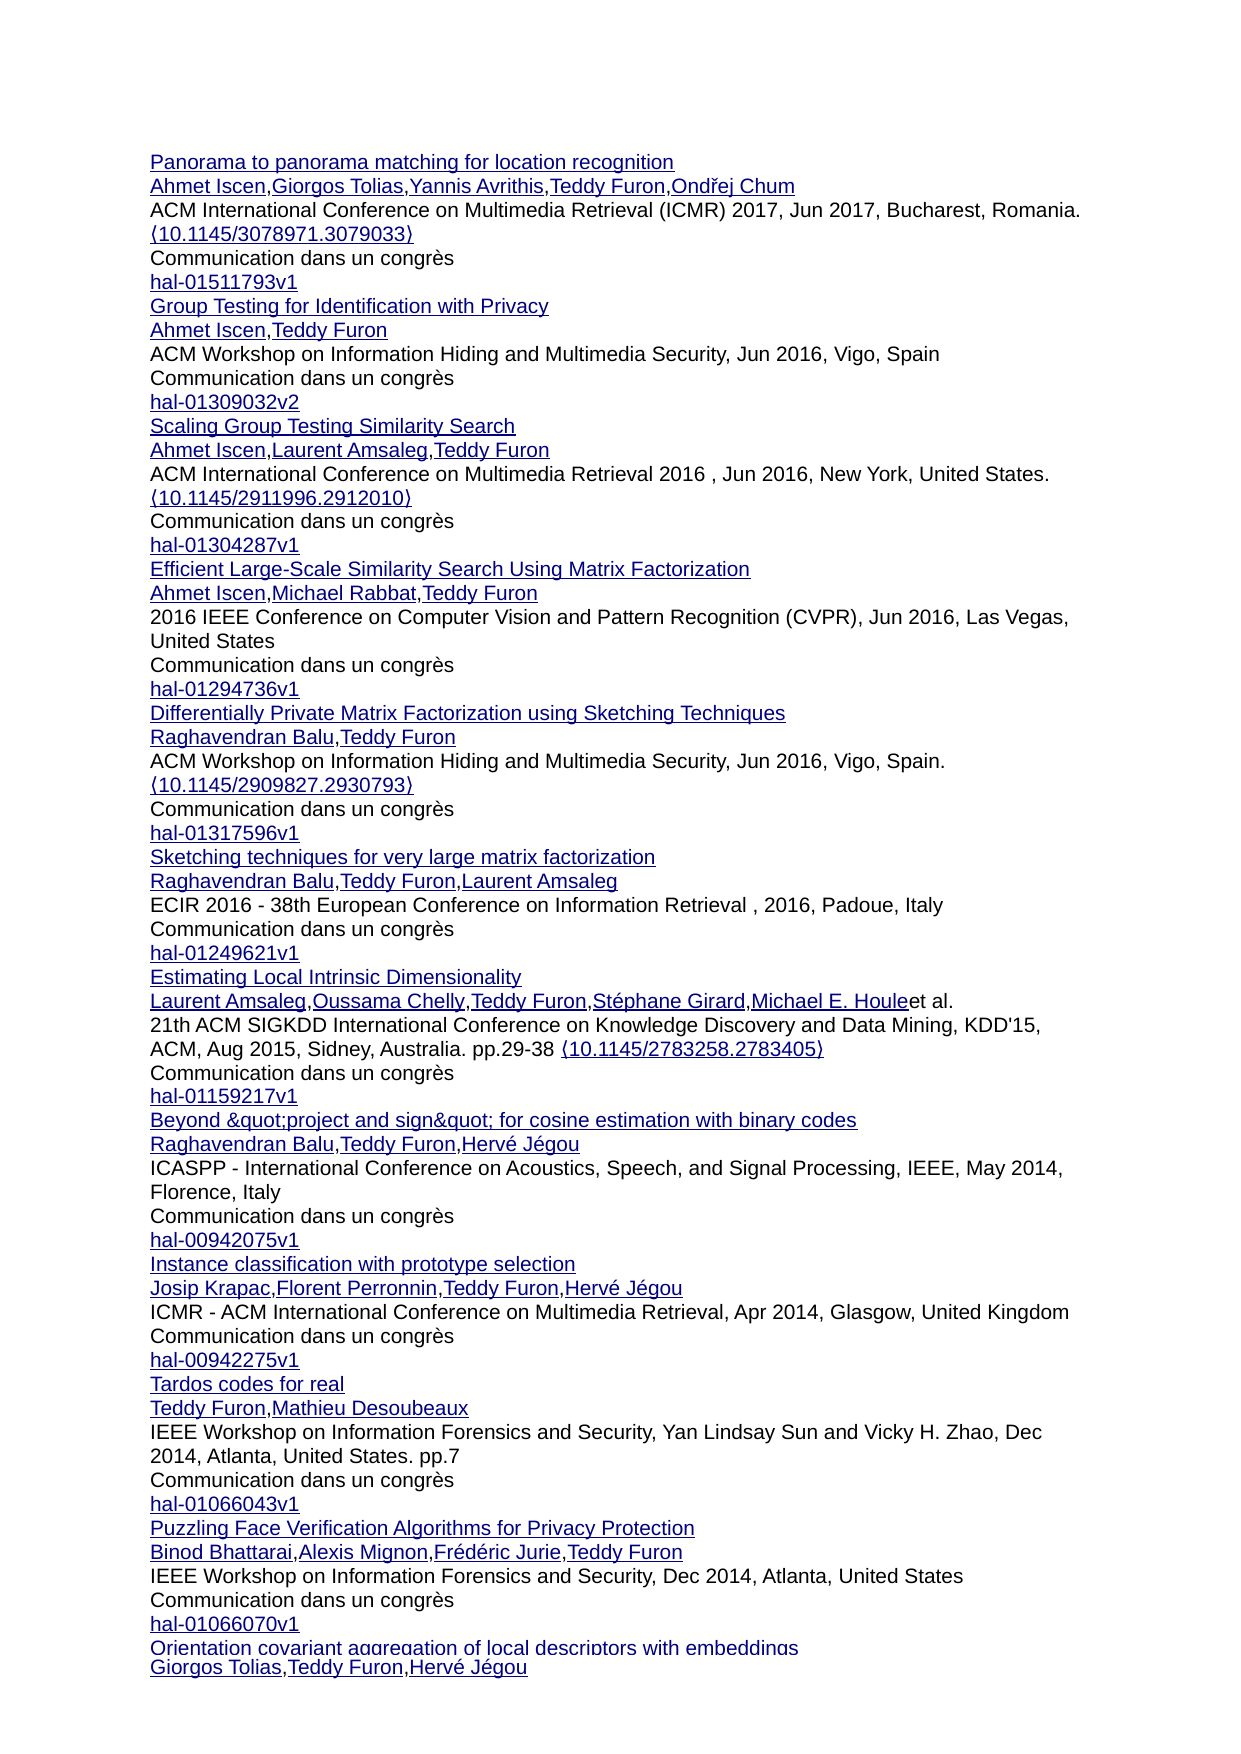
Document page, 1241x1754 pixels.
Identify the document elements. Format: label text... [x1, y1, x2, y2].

table_cell Instance classification with prototype selection Josip Krapac,Florent Perronnin,Teddy Furon,Hervé Jégou ICMR - ACM International Conference on Multimedia Retrieval, Apr 2014, Glasgow, United Kingdom Communication dans un congrès hal-00942275v1 [150, 1252, 1090, 1372]
table_cell Beyond &quot;project and sign&quot; for cosine estimation with binary codes Raghavendran Balu,Teddy Furon,Hervé Jégou ICASPP - International Conference on Acoustics, Speech, and Signal Processing, IEEE, May 2014, Florence, Italy Communication dans un congrès hal-00942075v1 [150, 1108, 1090, 1252]
table_cell Orientation covariant aggregation of local descriptors with embeddings Giorgos Tolias,Teddy Furon,Hervé Jégou [150, 1635, 1090, 1679]
table_cell Panorama to panorama matching for location recognition Ahmet Iscen,Giorgos Tolias,Yannis Avrithis,Teddy Furon,Ondřej Chum ACM International Conference on Multimedia Retrieval (ICMR) 2017, Jun 2017, Bucharest, Romania. ⟨10.1145/3078971.3079033⟩ Communication dans un congrès hal-01511793v1 [150, 150, 1090, 294]
table_cell Puzzling Face Verification Algorithms for Privacy Protection Binod Bhattarai,Alexis Mignon,Frédéric Jurie,Teddy Furon IEEE Workshop on Information Forensics and Security, Dec 2014, Atlanta, United States Communication dans un congrès hal-01066070v1 [150, 1516, 1090, 1635]
table_cell Sketching techniques for very large matrix factorization Raghavendran Balu,Teddy Furon,Laurent Amsaleg ECIR 2016 - 38th European Conference on Information Retrieval , 2016, Padoue, Italy Communication dans un congrès hal-01249621v1 [150, 845, 1090, 964]
table_cell Efficient Large-Scale Similarity Search Using Matrix Factorization Ahmet Iscen,Michael Rabbat,Teddy Furon 2016 IEEE Conference on Computer Vision and Pattern Recognition (CVPR), Jun 2016, Las Vegas, United States Communication dans un congrès hal-01294736v1 [150, 557, 1090, 701]
table_cell Scaling Group Testing Similarity Search Ahmet Iscen,Laurent Amsaleg,Teddy Furon ACM International Conference on Multimedia Retrieval 2016 , Jun 2016, New York, United States. ⟨10.1145/2911996.2912010⟩ Communication dans un congrès hal-01304287v1 [150, 414, 1090, 557]
table_cell Differentially Private Matrix Factorization using Sketching Techniques Raghavendran Balu,Teddy Furon ACM Workshop on Information Hiding and Multimedia Security, Jun 2016, Vigo, Spain. ⟨10.1145/2909827.2930793⟩ Communication dans un congrès hal-01317596v1 [150, 701, 1090, 845]
table_cell Estimating Local Intrinsic Dimensionality Laurent Amsaleg,Oussama Chelly,Teddy Furon,Stéphane Girard,Michael E. Houleet al. 21th ACM SIGKDD International Conference on Knowledge Discovery and Data Mining, KDD'15, ACM, Aug 2015, Sidney, Australia. pp.29-38 ⟨10.1145/2783258.2783405⟩ Communication dans un congrès hal-01159217v1 [150, 965, 1090, 1108]
table_cell Group Testing for Identification with Privacy Ahmet Iscen,Teddy Furon ACM Workshop on Information Hiding and Multimedia Security, Jun 2016, Vigo, Spain Communication dans un congrès hal-01309032v2 [150, 294, 1090, 413]
table_cell Tardos codes for real Teddy Furon,Mathieu Desoubeaux IEEE Workshop on Information Forensics and Security, Yan Lindsay Sun and Vicky H. Zhao, Dec 2014, Atlanta, United States. pp.7 Communication dans un congrès hal-01066043v1 [150, 1372, 1090, 1516]
